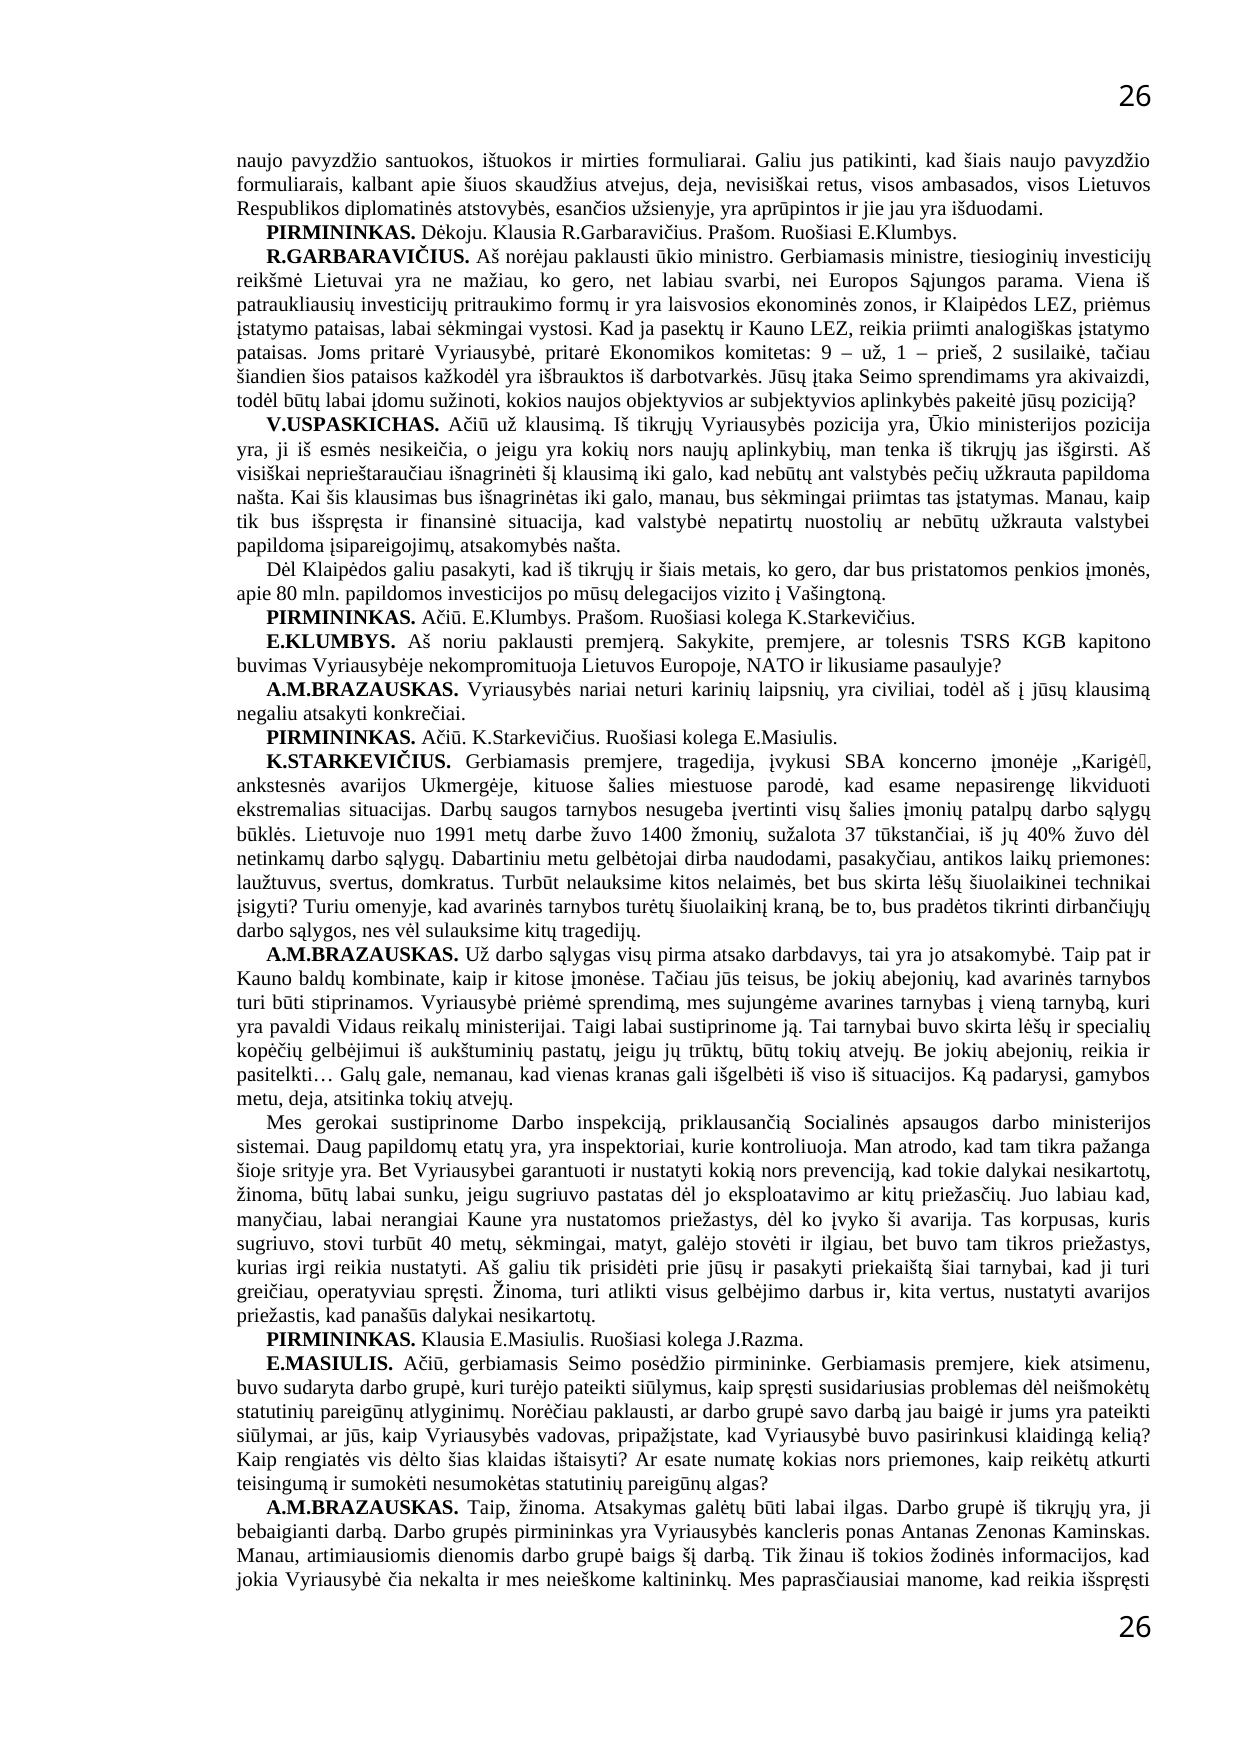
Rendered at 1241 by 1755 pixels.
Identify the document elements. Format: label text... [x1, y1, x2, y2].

text PIRMININKAS. Klausia E.Masiulis. Ruošiasi kolega J.Razma. [236, 1327, 1152, 1351]
text naujo pavyzdžio santuokos, ištuokos ir mirties formuliarai. Galiu jus patikinti, kad šiais naujo pavyzdžio formuliarais, kalbant apie šiuos skaudžius atvejus, deja, nevisiškai retus, visos ambasados, visos Lietuvos Respublikos diplomatinės atstovybės, esančios užsienyje, yra aprūpintos ir jie jau yra išduodami. [236, 148, 1152, 220]
text E.MASIULIS. Ačiū, gerbiamasis Seimo posėdžio pirmininke. Gerbiamasis premjere, kiek atsimenu, buvo sudaryta darbo grupė, kuri turėjo pateikti siūlymus, kaip spręsti susidariusias problemas dėl neišmokėtų statutinių pareigūnų atlyginimų. Norėčiau paklausti, ar darbo grupė savo darbą jau baigė ir jums yra pateikti siūlymai, ar jūs, kaip Vyriausybės vadovas, pripažįstate, kad Vyriausybė buvo pasirinkusi klaidingą kelią? Kaip rengiatės vis dėlto šias klaidas ištaisyti? Ar esate numatę kokias nors priemones, kaip reikėtų atkurti teisingumą ir sumokėti nesumokėtas statutinių pareigūnų algas? [236, 1351, 1152, 1495]
text A.M.BRAZAUSKAS. Taip, žinoma. Atsakymas galėtų būti labai ilgas. Darbo grupė iš tikrųjų yra, ji bebaigianti darbą. Darbo grupės pirmininkas yra Vyriausybės kancleris ponas Antanas Zenonas Kaminskas. Manau, artimiausiomis dienomis darbo grupė baigs šį darbą. Tik žinau iš tokios žodinės informacijos, kad jokia Vyriausybė čia nekalta ir mes neieškome kaltininkų. Mes paprasčiausiai manome, kad reikia išspręsti [236, 1495, 1152, 1591]
text A.M.BRAZAUSKAS. Vyriausybės nariai neturi karinių laipsnių, yra civiliai, todėl aš į jūsų klausimą negaliu atsakyti konkrečiai. [236, 677, 1152, 725]
text Mes gerokai sustiprinome Darbo inspekciją, priklausančią Socialinės apsaugos darbo ministerijos sistemai. Daug papildomų etatų yra, yra inspektoriai, kurie kontroliuoja. Man atrodo, kad tam tikra pažanga šioje srityje yra. Bet Vyriausybei garantuoti ir nustatyti kokią nors prevenciją, kad tokie dalykai nesikartotų, žinoma, būtų labai sunku, jeigu sugriuvo pastatas dėl jo eksploatavimo ar kitų priežasčių. Juo labiau kad, manyčiau, labai nerangiai Kaune yra nustatomos priežastys, dėl ko įvyko ši avarija. Tas korpusas, kuris sugriuvo, stovi turbūt 40 metų, sėkmingai, matyt, galėjo stovėti ir ilgiau, bet buvo tam tikros priežastys, kurias irgi reikia nustatyti. Aš galiu tik prisidėti prie jūsų ir pasakyti priekaištą šiai tarnybai, kad ji turi greičiau, operatyviau spręsti. Žinoma, turi atlikti visus gelbėjimo darbus ir, kita vertus, nustatyti avarijos priežastis, kad panašūs dalykai nesikartotų. [236, 1110, 1152, 1327]
text K.STARKEVIČIUS. Gerbiamasis premjere, tragedija, įvykusi SBA koncerno įmonėje „Karigė, ankstesnės avarijos Ukmergėje, kituose šalies miestuose parodė, kad esame nepasirengę likviduoti ekstremalias situacijas. Darbų saugos tarnybos nesugeba įvertinti visų šalies įmonių patalpų darbo sąlygų būklės. Lietuvoje nuo 1991 metų darbe žuvo 1400 žmonių, sužalota 37 tūkstančiai, iš jų 40% žuvo dėl netinkamų darbo sąlygų. Dabartiniu metu gelbėtojai dirba naudodami, pasakyčiau, antikos laikų priemones: laužtuvus, svertus, domkratus. Turbūt nelauksime kitos nelaimės, bet bus skirta lėšų šiuolaikinei technikai įsigyti? Turiu omenyje, kad avarinės tarnybos turėtų šiuolaikinį kraną, be to, bus pradėtos tikrinti dirbančiųjų darbo sąlygos, nes vėl sulauksime kitų tragedijų. [236, 749, 1152, 942]
text E.KLUMBYS. Aš noriu paklausti premjerą. Sakykite, premjere, ar tolesnis TSRS KGB kapitono buvimas Vyriausybėje nekompromituoja Lietuvos Europoje, NATO ir likusiame pasaulyje? [236, 629, 1152, 677]
text PIRMININKAS. Ačiū. K.Starkevičius. Ruošiasi kolega E.Masiulis. [236, 725, 1152, 749]
text A.M.BRAZAUSKAS. Už darbo sąlygas visų pirma atsako darbdavys, tai yra jo atsakomybė. Taip pat ir Kauno baldų kombinate, kaip ir kitose įmonėse. Tačiau jūs teisus, be jokių abejonių, kad avarinės tarnybos turi būti stiprinamos. Vyriausybė priėmė sprendimą, mes sujungėme avarines tarnybas į vieną tarnybą, kuri yra pavaldi Vidaus reikalų ministerijai. Taigi labai sustiprinome ją. Tai tarnybai buvo skirta lėšų ir specialių kopėčių gelbėjimui iš aukštuminių pastatų, jeigu jų trūktų, būtų tokių atvejų. Be jokių abejonių, reikia ir pasitelkti… Galų gale, nemanau, kad vienas kranas gali išgelbėti iš viso iš situacijos. Ką padarysi, gamybos metu, deja, atsitinka tokių atvejų. [236, 942, 1152, 1110]
text R.GARBARAVIČIUS. Aš norėjau paklausti ūkio ministro. Gerbiamasis ministre, tiesioginių investicijų reikšmė Lietuvai yra ne mažiau, ko gero, net labiau svarbi, nei Europos Sąjungos parama. Viena iš patraukliausių investicijų pritraukimo formų ir yra laisvosios ekonominės zonos, ir Klaipėdos LEZ, priėmus įstatymo pataisas, labai sėkmingai vystosi. Kad ja pasektų ir Kauno LEZ, reikia priimti analogiškas įstatymo pataisas. Joms pritarė Vyriausybė, pritarė Ekonomikos komitetas: 9 – už, 1 – prieš, 2 susilaikė, tačiau šiandien šios pataisos kažkodėl yra išbrauktos iš darbotvarkės. Jūsų įtaka Seimo sprendimams yra akivaizdi, todėl būtų labai įdomu sužinoti, kokios naujos objektyvios ar subjektyvios aplinkybės pakeitė jūsų poziciją? [236, 244, 1152, 412]
text PIRMININKAS. Ačiū. E.Klumbys. Prašom. Ruošiasi kolega K.Starkevičius. [236, 605, 1152, 629]
text Dėl Klaipėdos galiu pasakyti, kad iš tikrųjų ir šiais metais, ko gero, dar bus pristatomos penkios įmonės, apie 80 mln. papildomos investicijos po mūsų delegacijos vizito į Vašingtoną. [236, 557, 1152, 605]
text V.USPASKICHAS. Ačiū už klausimą. Iš tikrųjų Vyriausybės pozicija yra, Ūkio ministerijos pozicija yra, ji iš esmės nesikeičia, o jeigu yra kokių nors naujų aplinkybių, man tenka iš tikrųjų jas išgirsti. Aš visiškai neprieštaraučiau išnagrinėti šį klausimą iki galo, kad nebūtų ant valstybės pečių užkrauta papildoma našta. Kai šis klausimas bus išnagrinėtas iki galo, manau, bus sėkmingai priimtas tas įstatymas. Manau, kaip tik bus išspręsta ir finansinė situacija, kad valstybė nepatirtų nuostolių ar nebūtų užkrauta valstybei papildoma įsipareigojimų, atsakomybės našta. [236, 412, 1152, 557]
text PIRMININKAS. Dėkoju. Klausia R.Garbaravičius. Prašom. Ruošiasi E.Klumbys. [236, 220, 1152, 244]
